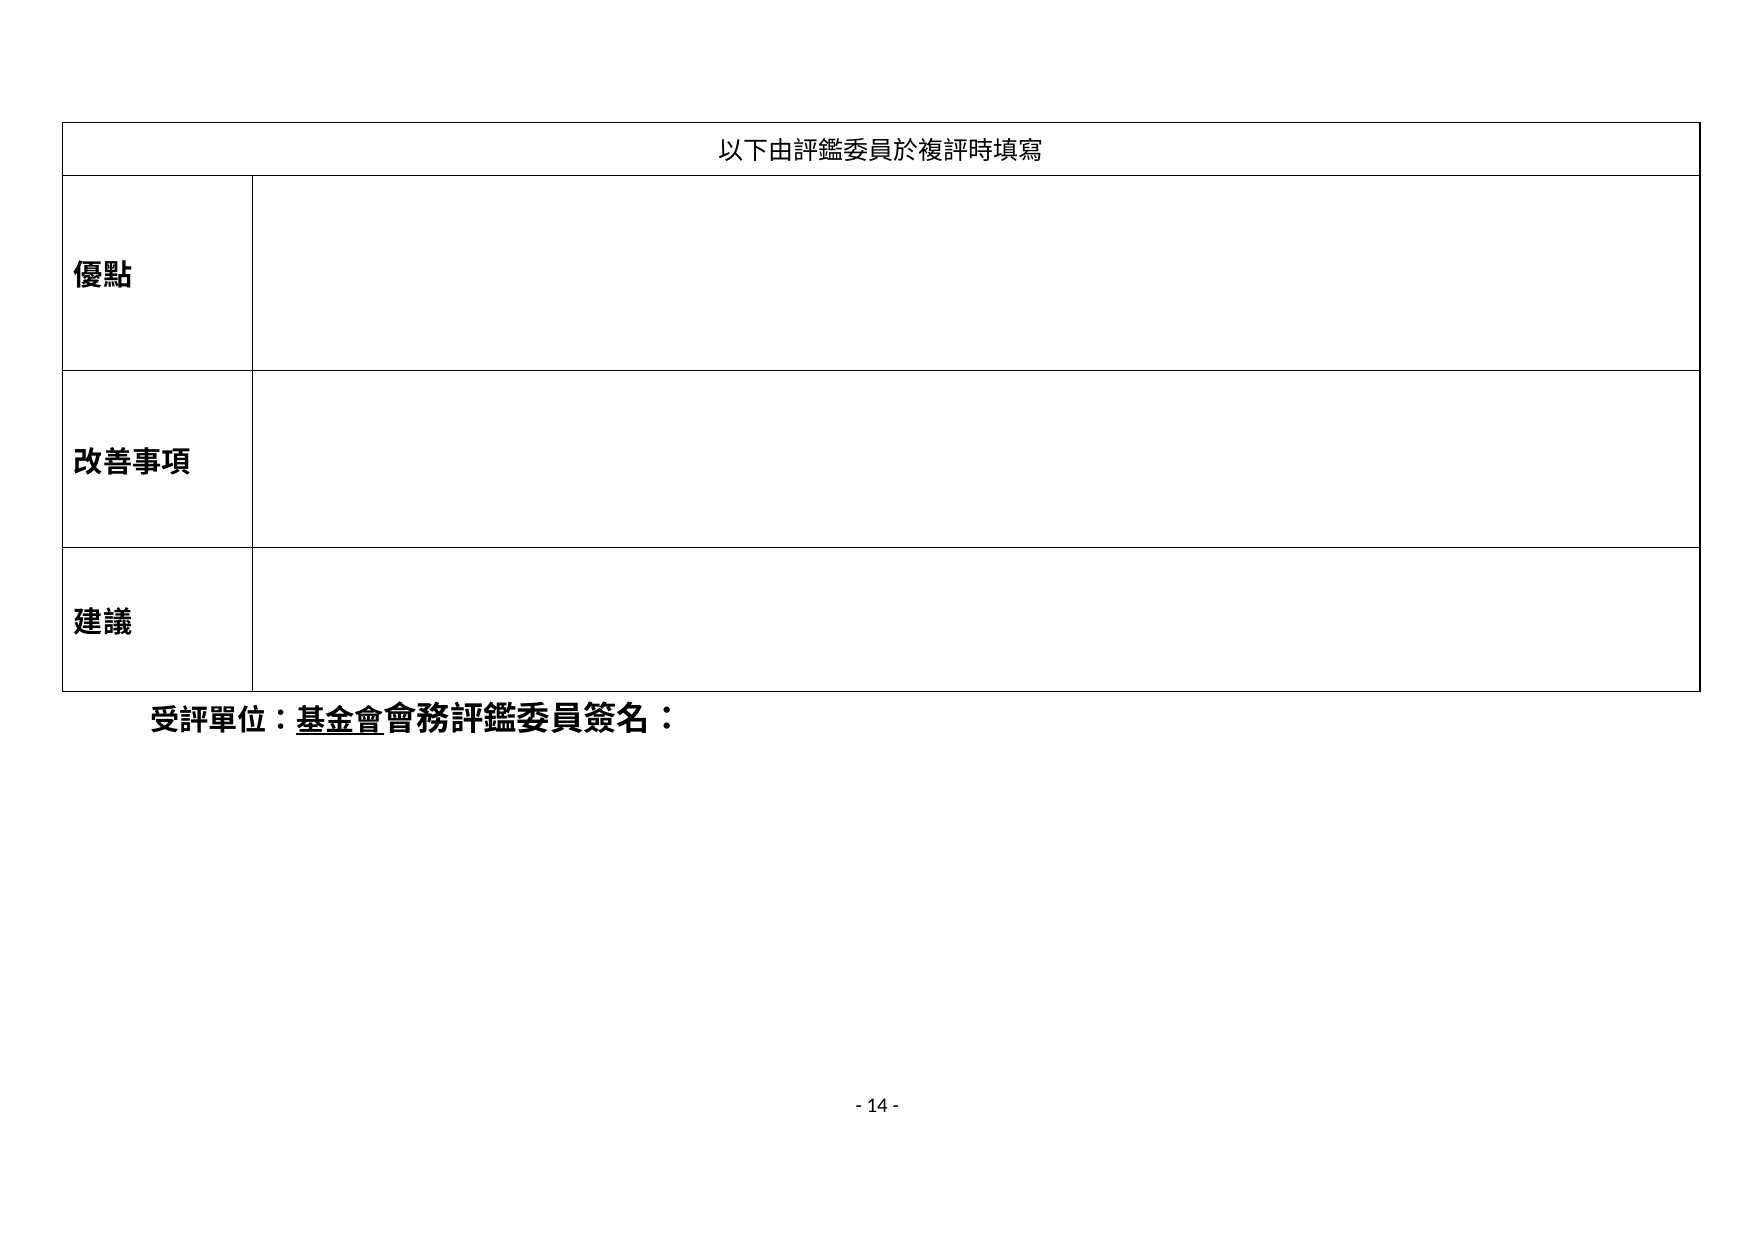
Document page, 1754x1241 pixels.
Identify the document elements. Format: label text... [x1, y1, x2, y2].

table_header 以下由評鑑委員於複評時填寫 [63, 123, 1699, 175]
table_cell 建議 [63, 548, 252, 691]
table_cell 優點 [63, 176, 252, 370]
table_cell [253, 176, 1699, 370]
table_cell [253, 371, 1699, 547]
table_cell 改善事項 [63, 371, 252, 547]
table_cell [253, 548, 1699, 691]
text 受評單位：基金會會務評鑑委員簽名： [150, 692, 1604, 740]
